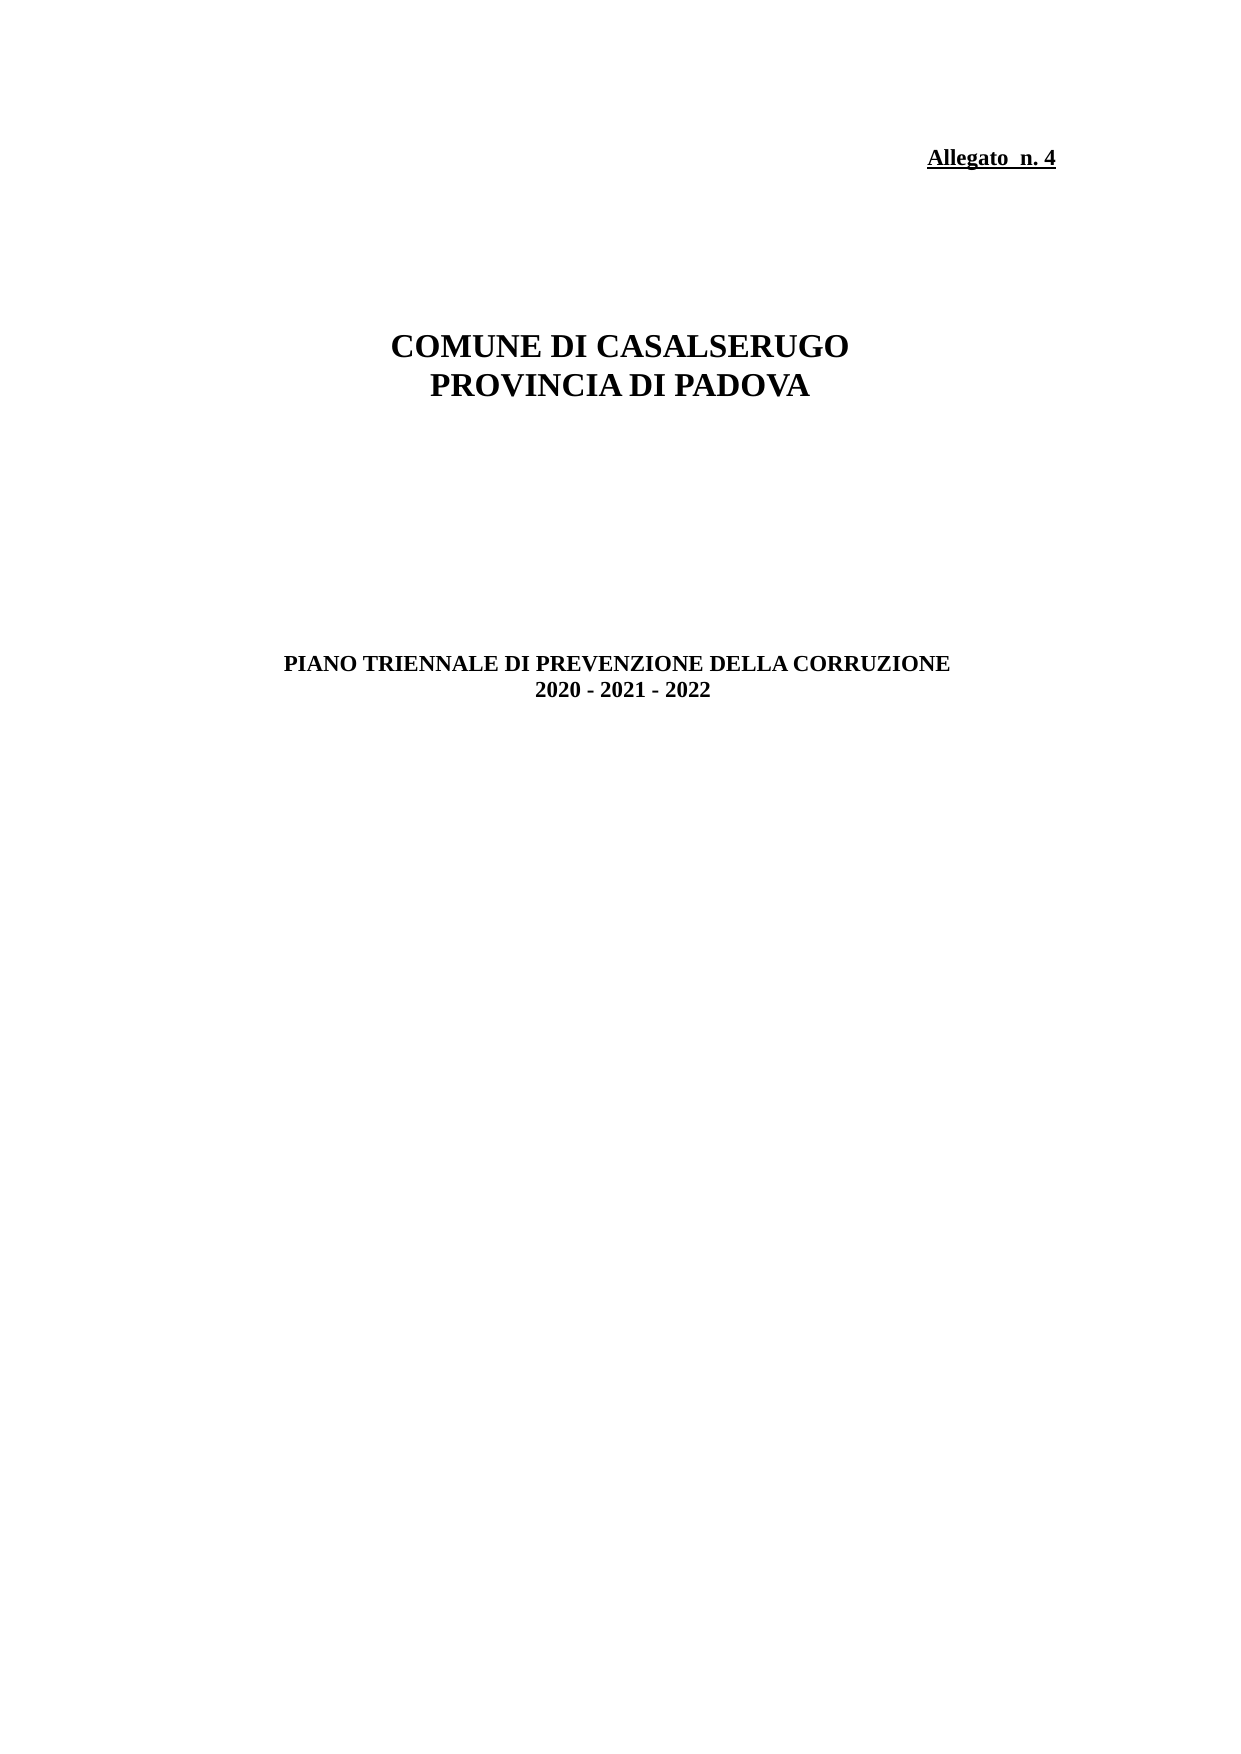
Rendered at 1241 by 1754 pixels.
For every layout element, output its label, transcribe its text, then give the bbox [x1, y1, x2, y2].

text 2020 - 2021 - 2022 [118, 676, 1122, 703]
text Allegato n. 4 [118, 144, 1122, 171]
text PIANO TRIENNALE DI PREVENZIONE DELLA CORRUZIONE [118, 650, 1122, 676]
text PROVINCIA DI PADOVA [118, 365, 1122, 403]
text COMUNE DI CASALSERUGO [118, 327, 1122, 365]
